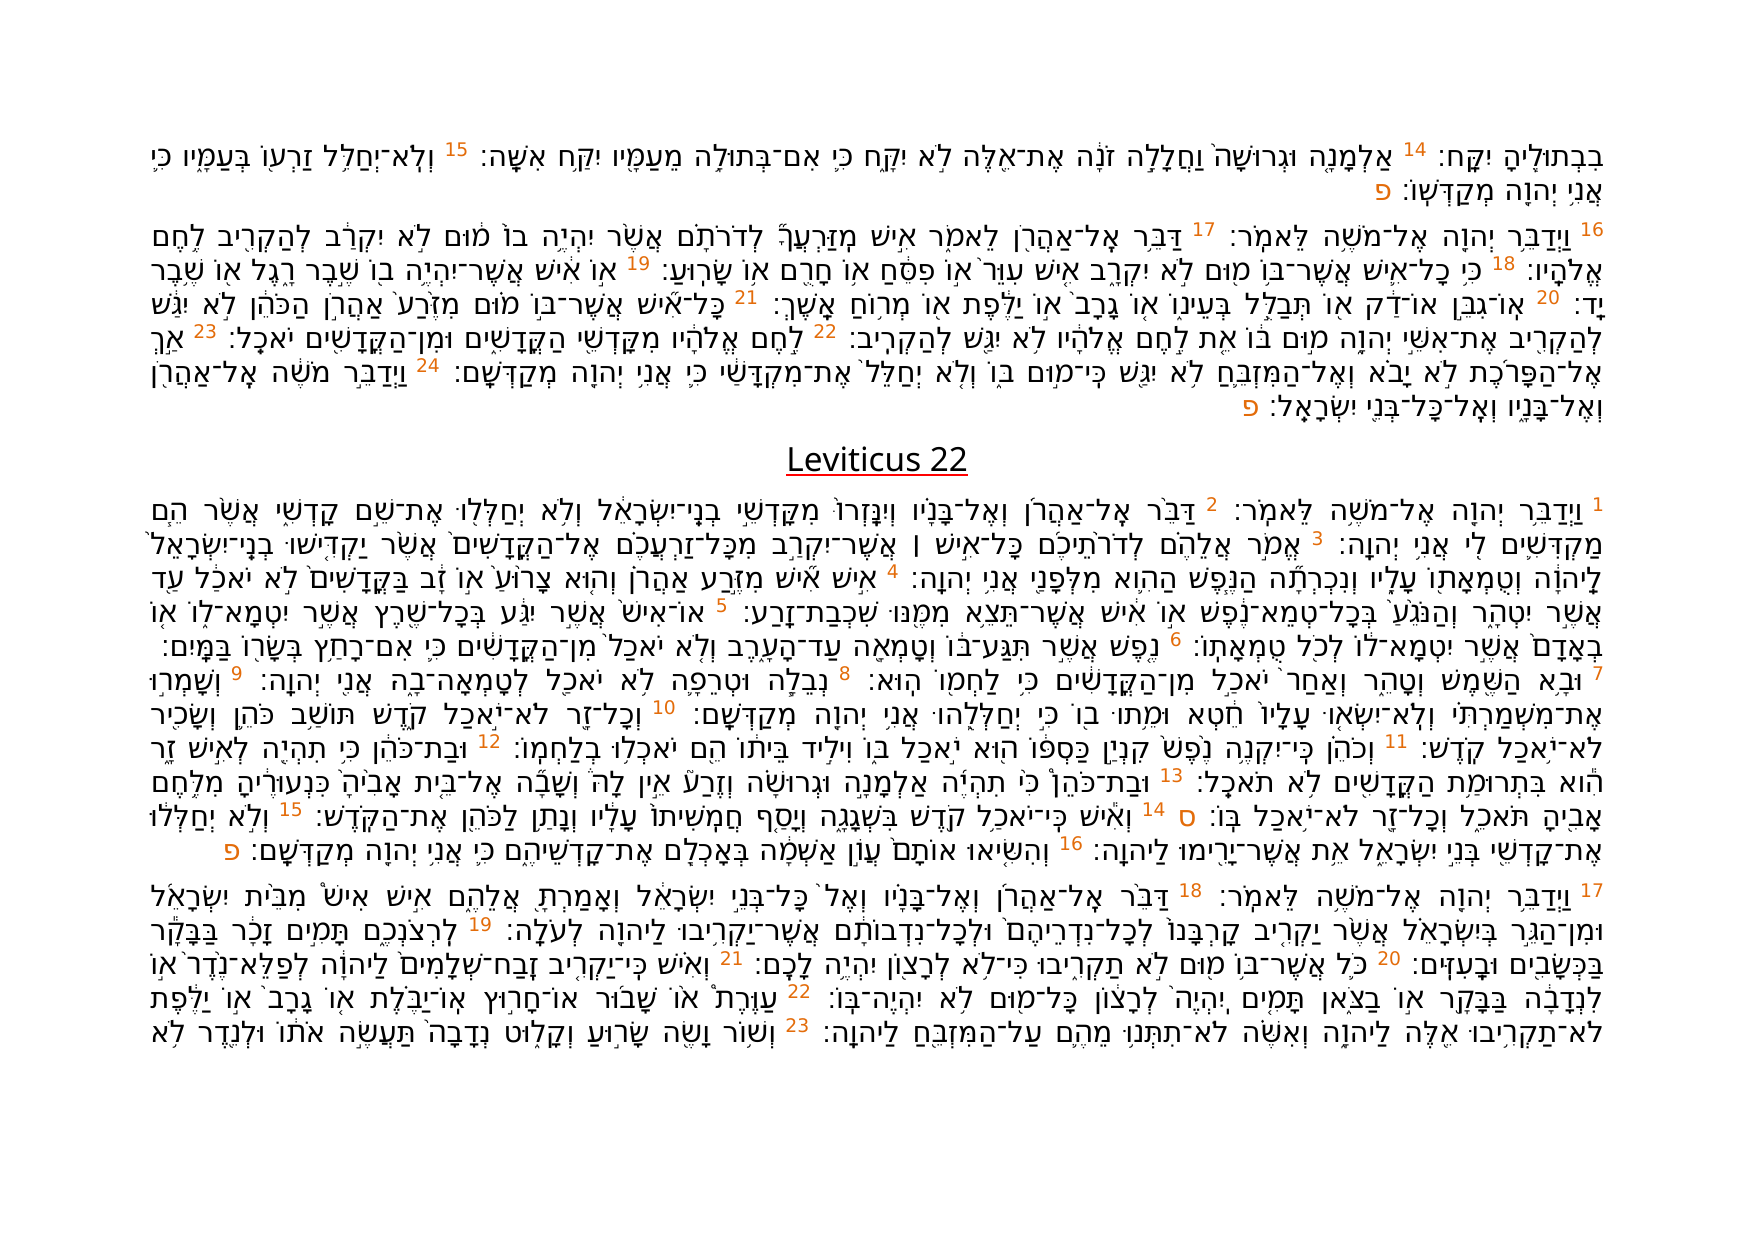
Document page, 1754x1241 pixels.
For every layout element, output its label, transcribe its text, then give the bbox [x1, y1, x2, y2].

text 1 וַיֹּ֤אמֶר יְהוָה֙ אֶל־מֹשֶׁ֔ה אֱמֹ֥ר אֶל־הַכֹּהֲנִ֖ים בְּנֵ֣י אַהֲרֹ֑ן וְאָמַרְתָּ֣ אֲלֵהֶ֔ם לְנֶ֥פֶשׁ לֹֽא־יִטַּמָּ֖א בְּעַמָּֽיו׃ 2 כִּ֚י אִם־לִשְׁאֵר֔וֹ הַקָּרֹ֖ב אֵלָ֑יו לְאִמּ֣וֹ וּלְאָבִ֔יו וְלִבְנ֥וֹ וּלְבִתּ֖וֹ וּלְאָחִֽיו׃ ‬‬‬3 וְלַאֲחֹת֤וֹ הַבְּתוּלָה֙ הַקְּרוֹבָ֣ה אֵלָ֔יו אֲשֶׁ֥ר לֹֽא־הָיְתָ֖ה לְאִ֑ישׁ לָ֖הּ יִטַּמָּֽא׃ ‬‬‬4 לֹ֥א יִטַּמָּ֖א בַּ֣עַל בְּעַמָּ֑יו לְהֵ֖חַלּֽוֹ׃ ‬‬‬5 לֹֽא־*יקרחה **יִקְרְח֤וּ קָרְחָה֙ בְּרֹאשָׁ֔ם וּפְאַ֥ת זְקָנָ֖ם לֹ֣א יְגַלֵּ֑חוּ וּבִ֨בְשָׂרָ֔ם לֹ֥א יִשְׂרְט֖וּ שָׂרָֽטֶת׃ ‬‬‬6 קְדֹשִׁ֤ים יִהְיוּ֙ לֵאלֹ֣הֵיהֶ֔ם וְלֹ֣א יְחַלְּל֔וּ שֵׁ֖ם אֱלֹהֵיהֶ֑ם כִּי֩ אֶת־אִשֵּׁ֨י יְהוָ֜ה לֶ֧חֶם אֱלֹהֵיהֶ֛ם הֵ֥ם מַקְרִיבִ֖ם וְהָ֥יוּ קֹֽדֶשׁ׃ ‬‬‬7 אִשָּׁ֨ה זֹנָ֤ה וַחֲלָלָה֙ לֹ֣א יִקָּ֔חוּ וְאִשָּׁ֛ה גְּרוּשָׁ֥ה מֵאִישָׁ֖הּ לֹ֣א יִקָּ֑חוּ כִּֽי־קָדֹ֥שׁ ה֖וּא לֵאלֹהָֽיו׃ ‬‬‬8 וְקִדַּשְׁתּ֔וֹ כִּֽי־אֶת־לֶ֥חֶם אֱלֹהֶ֖יךָ ה֣וּא מַקְרִ֑יב קָדֹשׁ֙ יִֽהְיֶה־לָּ֔ךְ כִּ֣י קָד֔וֹשׁ אֲנִ֥י יְהוָ֖ה מְקַדִּשְׁכֶֽם׃ ‬‬‬9 וּבַת֙ אִ֣ישׁ כֹּהֵ֔ן כִּ֥י תֵחֵ֖ל לִזְנ֑וֹת אֶת־אָבִ֙יהָ֙ הִ֣יא מְחַלֶּ֔לֶת בָּאֵ֖שׁ תִּשָּׂרֵֽף׃ ס ‬‬‬10 וְהַכֹּהֵן֩ הַגָּד֨וֹל מֵאֶחָ֜יו אֲ‍ֽשֶׁר־יוּצַ֥ק עַל־רֹאשׁ֣וֹ ׀ שֶׁ֤מֶן הַמִּשְׁחָה֙ וּמִלֵּ֣א אֶת־יָד֔וֹ לִלְבֹּ֖שׁ אֶת־הַבְּגָדִ֑ים אֶת־רֹאשׁוֹ֙ לֹ֣א יִפְרָ֔ע וּבְגָדָ֖יו לֹ֥א יִפְרֹֽם׃ ‬‬‬11 וְעַ֛ל כָּל־נַפְשֹׁ֥ת מֵ֖ת לֹ֣א יָבֹ֑א לְאָבִ֥יו וּלְאִמּ֖וֹ לֹ֥א יִטַּמָּֽא׃ ‬‬‬12 וּמִן־הַמִּקְדָּשׁ֙ לֹ֣א יֵצֵ֔א וְלֹ֣א יְחַלֵּ֔ל אֵ֖ת מִקְדַּ֣שׁ אֱלֹהָ֑יו כִּ֡י נֵ֠זֶר שֶׁ֣מֶן מִשְׁחַ֧ת אֱלֹהָ֛יו עָלָ֖יו אֲנִ֥י יְהוָֽה׃ ‬‬‬13 וְה֕וּא אִשָּׁ֥ה בִבְתוּלֶ֖יהָ יִקָּֽח׃ ‬‬‬14 אַלְמָנָ֤ה וּגְרוּשָׁה֙ וַחֲלָלָ֣ה זֹנָ֔ה אֶת־אֵ֖לֶּה לֹ֣א יִקָּ֑ח כִּ֛י אִם־בְּתוּלָ֥ה מֵעַמָּ֖יו יִקַּ֥ח אִשָּֽׁה׃ ‬‬‬15 וְלֹֽא־יְחַלֵּ֥ל זַרְע֖וֹ בְּעַמָּ֑יו כִּ֛י אֲנִ֥י יְהוָ֖ה מְקַדְּשֽׁוֹ׃ פ ‬‬‬‬‬‬‬‬‬‬‬‬‬‬‬‬‬ [150, 139, 1604, 207]
text 1 וַיְדַבֵּ֥ר יְהוָ֖ה אֶל־מֹשֶׁ֥ה לֵּאמֹֽר׃ 2 דַּבֵּ֨ר אֶֽל־אַהֲרֹ֜ן וְאֶל־בָּנָ֗יו וְיִנָּֽזְרוּ֙ מִקָּדְשֵׁ֣י בְנֵֽי־יִשְׂרָאֵ֔ל וְלֹ֥א יְחַלְּל֖וּ אֶת־שֵׁ֣ם קָדְשִׁ֑י אֲשֶׁ֨ר הֵ֧ם מַקְדִּשִׁ֛ים לִ֖י אֲנִ֥י יְהוָֽה׃ ‬‬‬3 אֱמֹ֣ר אֲלֵהֶ֗ם לְדֹרֹ֨תֵיכֶ֜ם כָּל־אִ֣ישׁ ׀ אֲשֶׁר־יִקְרַ֣ב מִכָּל־זַרְעֲכֶ֗ם אֶל־הַקֳּדָשִׁים֙ אֲשֶׁ֨ר יַקְדִּ֤ישׁוּ בְנֵֽי־יִשְׂרָאֵל֙ לַֽיהוָ֔ה וְטֻמְאָת֖וֹ עָלָ֑יו וְנִכְרְתָ֞ה הַנֶּ֧פֶשׁ הַהִ֛וא מִלְּפָנַ֖י אֲנִ֥י יְהוָֽה׃ ‬‬‬4 אִ֣ישׁ אִ֞ישׁ מִזֶּ֣רַע אַהֲרֹ֗ן וְה֤וּא צָר֙וּעַ֙ א֣וֹ זָ֔ב בַּקֳּדָשִׁים֙ לֹ֣א יֹאכַ֔ל עַ֖ד אֲשֶׁ֣ר יִטְהָ֑ר וְהַנֹּגֵ֙עַ֙ בְּכָל־טְמֵא־נֶ֔פֶשׁ א֣וֹ אִ֔ישׁ אֲשֶׁר־תֵּצֵ֥א מִמֶּ֖נּוּ שִׁכְבַת־זָֽרַע׃ ‬‬‬5 אוֹ־אִישׁ֙ אֲשֶׁ֣ר יִגַּ֔ע בְּכָל־שֶׁ֖רֶץ אֲשֶׁ֣ר יִטְמָא־ל֑וֹ א֤וֹ בְאָדָם֙ אֲשֶׁ֣ר יִטְמָא־ל֔וֹ לְכֹ֖ל טֻמְאָתֽוֹ׃ ‬‬‬6 נֶ֚פֶשׁ אֲשֶׁ֣ר תִּגַּע־בּ֔וֹ וְטָמְאָ֖ה עַד־הָעָ֑רֶב וְלֹ֤א יֹאכַל֙ מִן־הַקֳּדָשִׁ֔ים כִּ֛י אִם־רָחַ֥ץ בְּשָׂר֖וֹ בַּמָּֽיִם׃ ‬‬‬7 וּבָ֥א הַשֶּׁ֖מֶשׁ וְטָהֵ֑ר וְאַחַר֙ יֹאכַ֣ל מִן־הַקֳּדָשִׁ֔ים כִּ֥י לַחְמ֖וֹ הֽוּא׃ ‬‬‬8 נְבֵלָ֧ה וּטְרֵפָ֛ה לֹ֥א יֹאכַ֖ל לְטָמְאָה־בָ֑הּ אֲנִ֖י יְהוָֽה׃ ‬‬‬9 וְשָׁמְר֣וּ אֶת־מִשְׁמַרְתִּ֗י וְלֹֽא־יִשְׂא֤וּ עָלָיו֙ חֵ֔טְא וּמֵ֥תוּ ב֖וֹ כִּ֣י יְחַלְּלֻ֑הוּ אֲנִ֥י יְהוָ֖ה מְקַדְּשָֽׁם׃ ‬‬‬10 וְכָל־זָ֖ר לֹא־יֹ֣אכַל קֹ֑דֶשׁ תּוֹשַׁ֥ב כֹּהֵ֛ן וְשָׂכִ֖יר לֹא־יֹ֥אכַל קֹֽדֶשׁ׃ ‬‬‬11 וְכֹהֵ֗ן כִּֽי־יִקְנֶ֥ה נֶ֙פֶשׁ֙ קִנְיַ֣ן כַּסְפּ֔וֹ ה֖וּא יֹ֣אכַל בּ֑וֹ וִילִ֣יד בֵּית֔וֹ הֵ֖ם יֹאכְל֥וּ בְלַחְמֽוֹ׃ ‬‬‬12 וּבַת־כֹּהֵ֔ן כִּ֥י תִהְיֶ֖ה לְאִ֣ישׁ זָ֑ר הִ֕וא בִּתְרוּמַ֥ת הַקֳּדָשִׁ֖ים לֹ֥א תֹאכֵֽל׃ ‬‬‬13 וּבַת־כֹּהֵן֩ כִּ֨י תִהְיֶ֜ה אַלְמָנָ֣ה וּגְרוּשָׁ֗ה וְזֶרַע֮ אֵ֣ין לָהּ֒ וְשָׁבָ֞ה אֶל־בֵּ֤ית אָבִ֙יהָ֙ כִּנְעוּרֶ֔יהָ מִלֶּ֥חֶם אָבִ֖יהָ תֹּאכֵ֑ל וְכָל־זָ֖ר לֹא־יֹ֥אכַל בּֽוֹ׃ ס ‬‬‬14 וְאִ֕ישׁ כִּֽי־יֹאכַ֥ל קֹ֖דֶשׁ בִּשְׁגָגָ֑ה וְיָסַ֤ף חֲמִֽשִׁיתוֹ֙ עָלָ֔יו וְנָתַ֥ן לַכֹּהֵ֖ן אֶת־הַקֹּֽדֶשׁ׃ ‬‬‬15 וְלֹ֣א יְחַלְּל֔וּ אֶת־קָדְשֵׁ֖י בְּנֵ֣י יִשְׂרָאֵ֑ל אֵ֥ת אֲשֶׁר־יָרִ֖ימוּ לַיהוָֽה׃ ‬‬‬16 וְהִשִּׂ֤יאוּ אוֹתָם֙ עֲוֺ֣ן אַשְׁמָ֔ה בְּאָכְלָ֖ם אֶת־קָדְשֵׁיהֶ֑ם כִּ֛י אֲנִ֥י יְהוָ֖ה מְקַדְּשָֽׁם׃ פ ‬‬‬‬‬‬‬‬‬‬‬‬‬‬‬‬‬‬ [150, 493, 1604, 867]
text Leviticus 22 [150, 436, 1604, 481]
text 17 וַיְדַבֵּ֥ר יְהוָ֖ה אֶל־מֹשֶׁ֥ה לֵּאמֹֽר׃ ‬‬‬18 דַּבֵּ֨ר אֶֽל־אַהֲרֹ֜ן וְאֶל־בָּנָ֗יו וְאֶל֙ כָּל־בְּנֵ֣י יִשְׂרָאֵ֔ל וְאָמַרְתָּ֖ אֲלֵהֶ֑ם אִ֣ישׁ אִישׁ֩ מִבֵּ֨ית יִשְׂרָאֵ֜ל וּמִן־הַגֵּ֣ר בְּיִשְׂרָאֵ֗ל אֲשֶׁ֨ר יַקְרִ֤יב קָרְבָּנוֹ֙ לְכָל־נִדְרֵיהֶם֙ וּלְכָל־נִדְבוֹתָ֔ם אֲשֶׁר־יַקְרִ֥יבוּ לַיהוָ֖ה לְעֹלָֽה׃ ‬‬‬19 לִֽרְצֹנְכֶ֑ם תָּמִ֣ים זָכָ֔ר בַּבָּקָ֕ר בַּכְּשָׂבִ֖ים וּבָֽעִזִּֽים׃ ‬‬‬20 כֹּ֛ל אֲשֶׁר־בּ֥וֹ מ֖וּם לֹ֣א תַקְרִ֑יבוּ כִּי־לֹ֥א לְרָצ֖וֹן יִהְיֶ֥ה לָכֶֽם׃ ‬‬‬21 וְאִ֗ישׁ כִּֽי־יַקְרִ֤יב זֶֽבַח־שְׁלָמִים֙ לַיהוָ֔ה לְפַלֵּא־נֶ֙דֶר֙ א֣וֹ לִנְדָבָ֔ה בַּבָּקָ֖ר א֣וֹ בַצֹּ֑אן תָּמִ֤ים יִֽהְיֶה֙ לְרָצ֔וֹן כָּל־מ֖וּם לֹ֥א יִהְיֶה־בּֽוֹ׃ ‬‬‬22 עַוֶּרֶת֩ א֨וֹ שָׁב֜וּר אוֹ־חָר֣וּץ אֽוֹ־יַבֶּ֗לֶת א֤וֹ גָרָב֙ א֣וֹ יַלֶּ֔פֶת לֹא־תַקְרִ֥יבוּ אֵ֖לֶּה לַיהוָ֑ה וְאִשֶּׁ֗ה לֹא־תִתְּנ֥וּ מֵהֶ֛ם עַל־הַמִּזְבֵּ֖חַ לַיהוָֽה׃ ‬‬‬23 וְשׁ֥וֹר וָשֶׂ֖ה שָׂר֣וּעַ וְקָל֑וּט נְדָבָה֙ תַּעֲשֶׂ֣ה אֹת֔וֹ וּלְנֵ֖דֶר לֹ֥א יֵרָצֶֽה׃ ‬‬‬24 וּמָע֤וּךְ וְכָתוּת֙ וְנָת֣וּק וְכָר֔וּת לֹ֥א תַקְרִ֖יבוּ לַֽיהוָ֑ה וּֽבְאַרְצְכֶ֖ם לֹ֥א תַעֲשֽׂוּ׃ ‬‬‬25 וּמִיַּ֣ד בֶּן־נֵכָ֗ר לֹ֥א תַקְרִ֛יבוּ אֶת־לֶ֥חֶם אֱלֹהֵיכֶ֖ם מִכָּל־אֵ֑לֶּה כִּ֣י מָשְׁחָתָ֤ם בָּהֶם֙ מ֣וּם בָּ֔ם לֹ֥א יֵרָצ֖וּ לָכֶֽם׃ פ ‬‬‬‬‬‬‬‬‬‬‬‬ [150, 879, 1604, 1049]
text 16 וַיְדַבֵּ֥ר יְהוָ֖ה אֶל־מֹשֶׁ֥ה לֵּאמֹֽר׃ ‬‬‬17 דַּבֵּ֥ר אֶֽל־אַהֲרֹ֖ן לֵאמֹ֑ר אִ֣ישׁ מִֽזַּרְעֲךָ֞ לְדֹרֹתָ֗ם אֲשֶׁ֨ר יִהְיֶ֥ה בוֹ֙ מ֔וּם לֹ֣א יִקְרַ֔ב לְהַקְרִ֖יב לֶ֥חֶם אֱלֹהָֽיו׃ ‬‬‬18 כִּ֥י כָל־אִ֛ישׁ אֲשֶׁר־בּ֥וֹ מ֖וּם לֹ֣א יִקְרָ֑ב אִ֤ישׁ עִוֵּר֙ א֣וֹ פִסֵּ֔חַ א֥וֹ חָרֻ֖ם א֥וֹ שָׂרֽוּעַ׃ ‬‬‬19 א֣וֹ אִ֔ישׁ אֲשֶׁר־יִהְיֶ֥ה ב֖וֹ שֶׁ֣בֶר רָ֑גֶל א֖וֹ שֶׁ֥בֶר יָֽד׃ ‬‬‬20 אֽוֹ־גִבֵּ֣ן אוֹ־דַ֔ק א֖וֹ תְּבַלֻּ֣ל בְּעֵינ֑וֹ א֤וֹ גָרָב֙ א֣וֹ יַלֶּ֔פֶת א֖וֹ מְר֥וֹחַ אָֽשֶׁךְ׃ ‬‬‬21 כָּל־אִ֞ישׁ אֲשֶׁר־בּ֣וֹ מ֗וּם מִזֶּ֙רַע֙ אַהֲרֹ֣ן הַכֹּהֵ֔ן לֹ֣א יִגַּ֔שׁ לְהַקְרִ֖יב אֶת־אִשֵּׁ֣י יְהוָ֑ה מ֣וּם בּ֔וֹ אֵ֚ת לֶ֣חֶם אֱלֹהָ֔יו לֹ֥א יִגַּ֖שׁ לְהַקְרִֽיב׃ ‬‬‬22 לֶ֣חֶם אֱלֹהָ֔יו מִקָּדְשֵׁ֖י הַקֳּדָשִׁ֑ים וּמִן־הַקֳּדָשִׁ֖ים יֹאכֵֽל׃ ‬‬‬23 אַ֣ךְ אֶל־הַפָּרֹ֜כֶת לֹ֣א יָבֹ֗א וְאֶל־הַמִּזְבֵּ֛חַ לֹ֥א יִגַּ֖שׁ כִּֽי־מ֣וּם בּ֑וֹ וְלֹ֤א יְחַלֵּל֙ אֶת־מִקְדָּשַׁ֔י כִּ֛י אֲנִ֥י יְהוָ֖ה מְקַדְּשָֽׁם׃ ‬‬‬24 וַיְדַבֵּ֣ר מֹשֶׁ֔ה אֶֽל־אַהֲרֹ֖ן וְאֶל־בָּנָ֑יו וְאֶֽל־כָּל־בְּנֵ֖י יִשְׂרָאֵֽל׃ פ ‬‬‬‬‬‬‬‬‬‬‬‬ [150, 219, 1604, 423]
